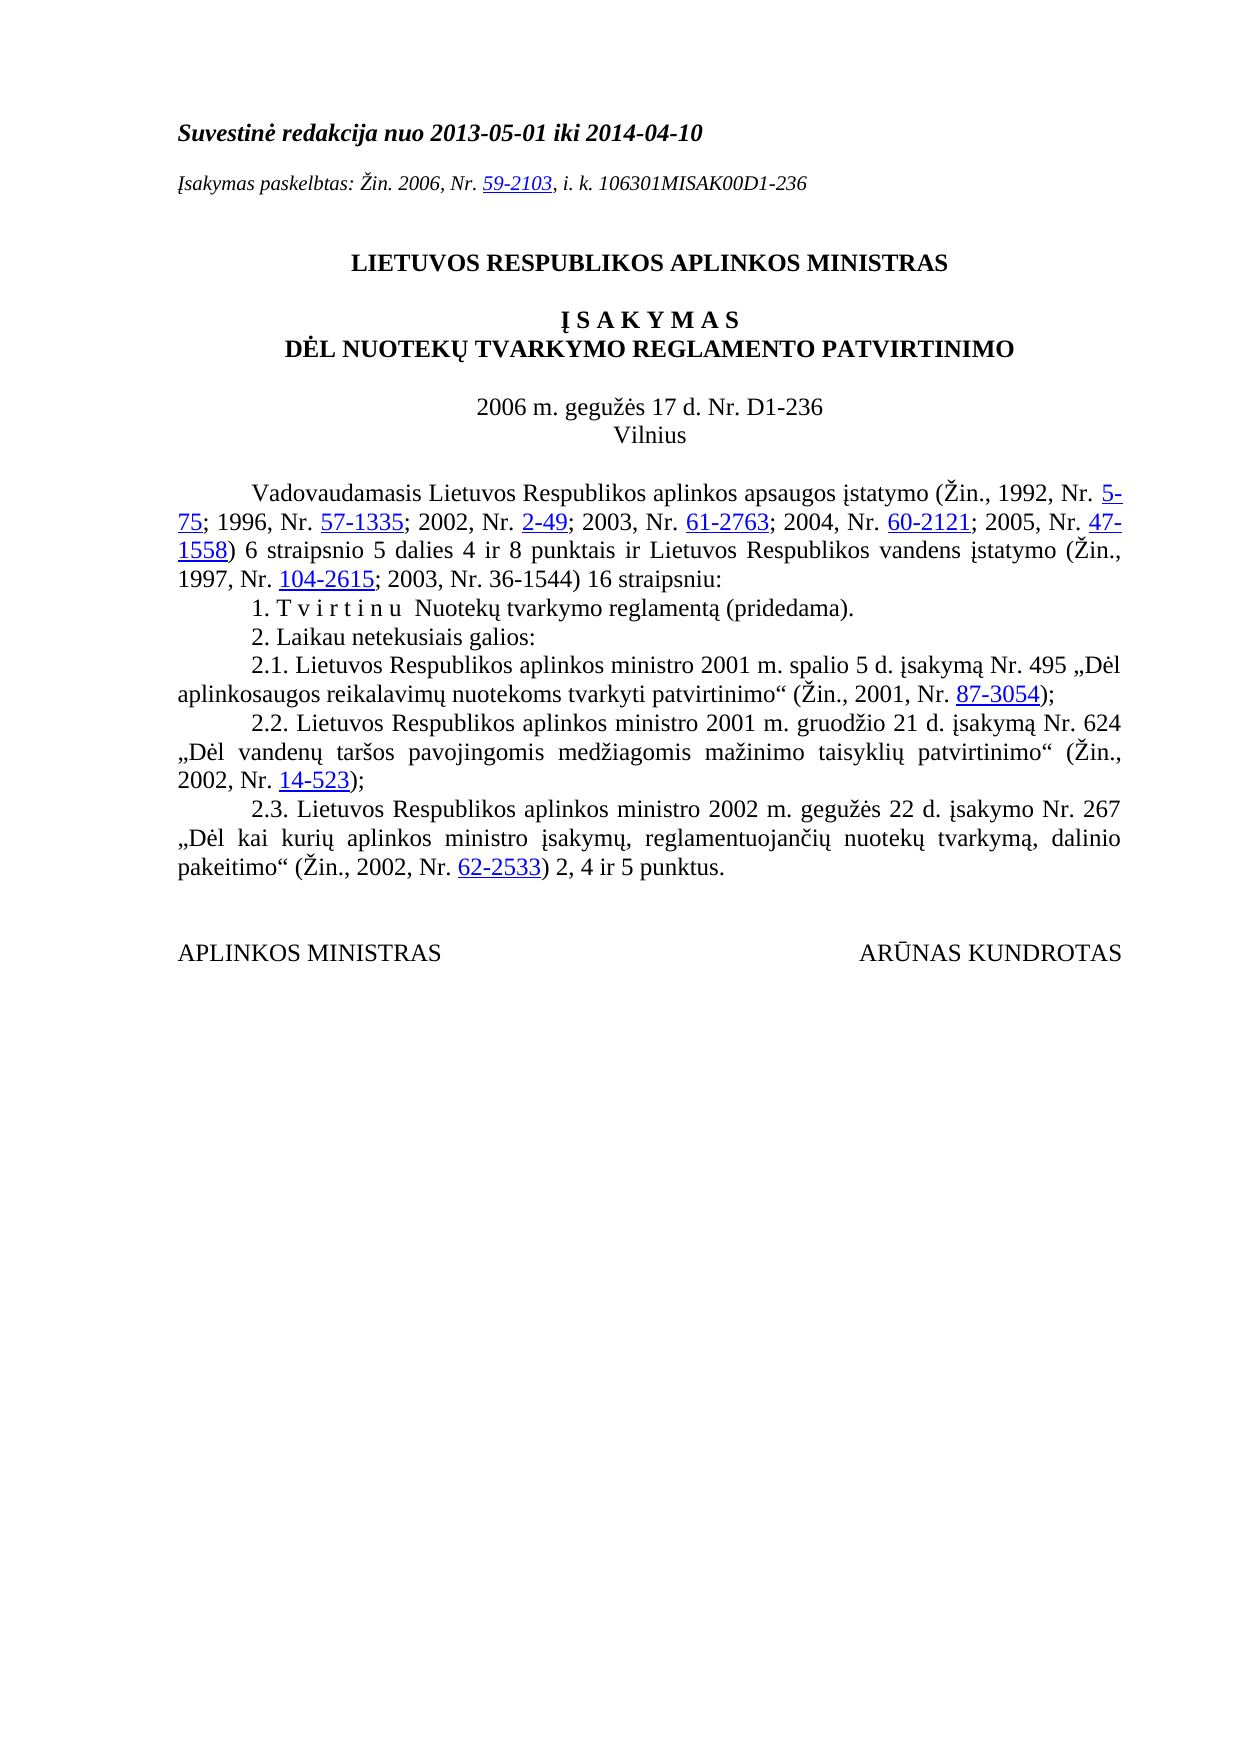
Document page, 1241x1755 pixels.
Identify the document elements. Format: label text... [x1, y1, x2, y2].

text Suvestinė redakcija nuo 2013-05-01 iki 2014-04-10 [177, 118, 1122, 147]
text Vilnius [177, 420, 1122, 449]
text 2. Laikau netekusiais galios: [177, 622, 1122, 650]
text 2.2. Lietuvos Respublikos aplinkos ministro 2001 m. gruodžio 21 d. įsakymą Nr. 624 „Dėl vandenų taršos pavojingomis medžiagomis mažinimo taisyklių patvirtinimo“ (Žin., 2002, Nr. 14-523); [177, 708, 1122, 794]
text 2.1. Lietuvos Respublikos aplinkos ministro 2001 m. spalio 5 d. įsakymą Nr. 495 „Dėl aplinkosaugos reikalavimų nuotekoms tvarkyti patvirtinimo“ (Žin., 2001, Nr. 87-3054); [177, 650, 1122, 708]
text Į S A K Y M A S [177, 305, 1122, 334]
text LIETUVOS RESPUBLIKOS APLINKOS MINISTRAS [177, 248, 1122, 277]
text Įsakymas paskelbtas: Žin. 2006, Nr. 59-2103, i. k. 106301MISAK00D1-236 [177, 171, 1122, 195]
text 1. Tvirtinu Nuotekų tvarkymo reglamentą (pridedama). [177, 593, 1122, 622]
text 2006 m. gegužės 17 d. Nr. D1-236 [177, 392, 1122, 420]
text APLINKOS MINISTRAS ARŪNAS KUNDROTAS [177, 938, 1122, 967]
text 2.3. Lietuvos Respublikos aplinkos ministro 2002 m. gegužės 22 d. įsakymo Nr. 267 „Dėl kai kurių aplinkos ministro įsakymų, reglamentuojančių nuotekų tvarkymą, dalinio pakeitimo“ (Žin., 2002, Nr. 62-2533) 2, 4 ir 5 punktus. [177, 794, 1122, 880]
text Vadovaudamasis Lietuvos Respublikos aplinkos apsaugos įstatymo (Žin., 1992, Nr. 5-75; 1996, Nr. 57-1335; 2002, Nr. 2-49; 2003, Nr. 61-2763; 2004, Nr. 60-2121; 2005, Nr. 47-1558) 6 straipsnio 5 dalies 4 ir 8 punktais ir Lietuvos Respublikos vandens įstatymo (Žin., 1997, Nr. 104-2615; 2003, Nr. 36-1544) 16 straipsniu: [177, 478, 1122, 593]
text DĖL NUOTEKŲ TVARKYMO REGLAMENTO PATVIRTINIMO [177, 334, 1122, 363]
